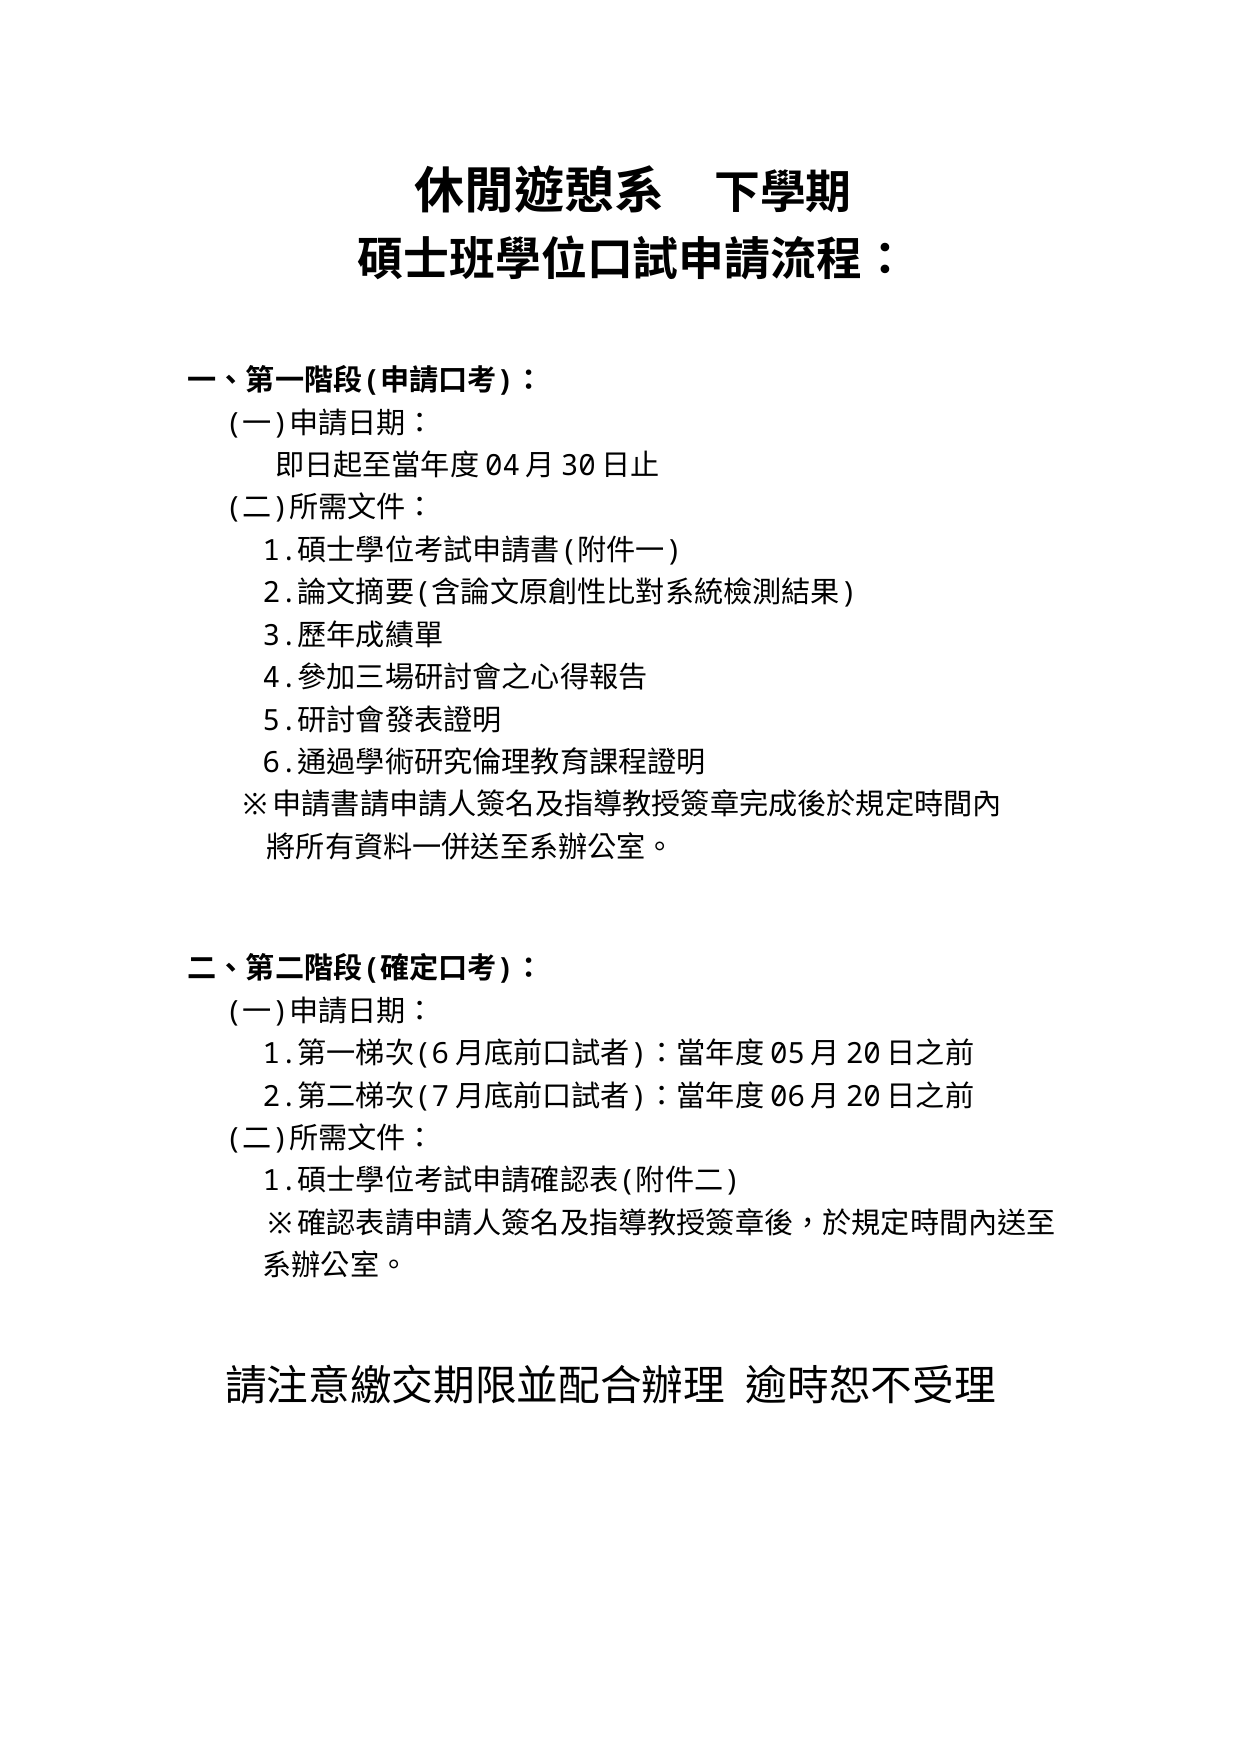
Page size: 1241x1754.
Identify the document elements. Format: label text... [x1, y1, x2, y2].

text (二)所需文件： [225, 484, 1078, 526]
text ※確認表請申請人簽名及指導教授簽章後，於規定時間內送至系辦公室。 [262, 1199, 1078, 1284]
text 休閒遊憩系 下學期 [187, 150, 1078, 222]
text 3.歷年成績單 [262, 611, 1078, 654]
text 5.研討會發表證明 6.通過學術研究倫理教育課程證明 [262, 696, 1078, 781]
text (一)申請日期： [225, 987, 1078, 1030]
text 一、第一階段(申請口考)： [187, 357, 1078, 399]
text 碩士班學位口試申請流程： [187, 222, 1078, 289]
text 1.第一梯次(6月底前口試者)：當年度05月20日之前 [262, 1030, 1078, 1072]
text (二)所需文件： [225, 1114, 1078, 1157]
text 二、第二階段(確定口考)： [187, 945, 1078, 987]
text 1.碩士學位考試申請書(附件一) [262, 526, 1078, 569]
text 2.第二梯次(7月底前口試者)：當年度06月20日之前 [262, 1072, 1078, 1114]
text 2.論文摘要(含論文原創性比對系統檢測結果) [262, 569, 1078, 611]
text 1.碩士學位考試申請確認表(附件二) [262, 1157, 1078, 1199]
text 請注意繳交期限並配合辦理 逾時恕不受理 [225, 1352, 1078, 1412]
text 4.參加三場研討會之心得報告 [262, 654, 1078, 696]
text 即日起至當年度04月30日止 [275, 442, 1078, 484]
text ※申請書請申請人簽名及指導教授簽章完成後於規定時間內 將所有資料一併送至系辦公室。 [237, 781, 1078, 866]
text (一)申請日期： [225, 399, 1078, 442]
